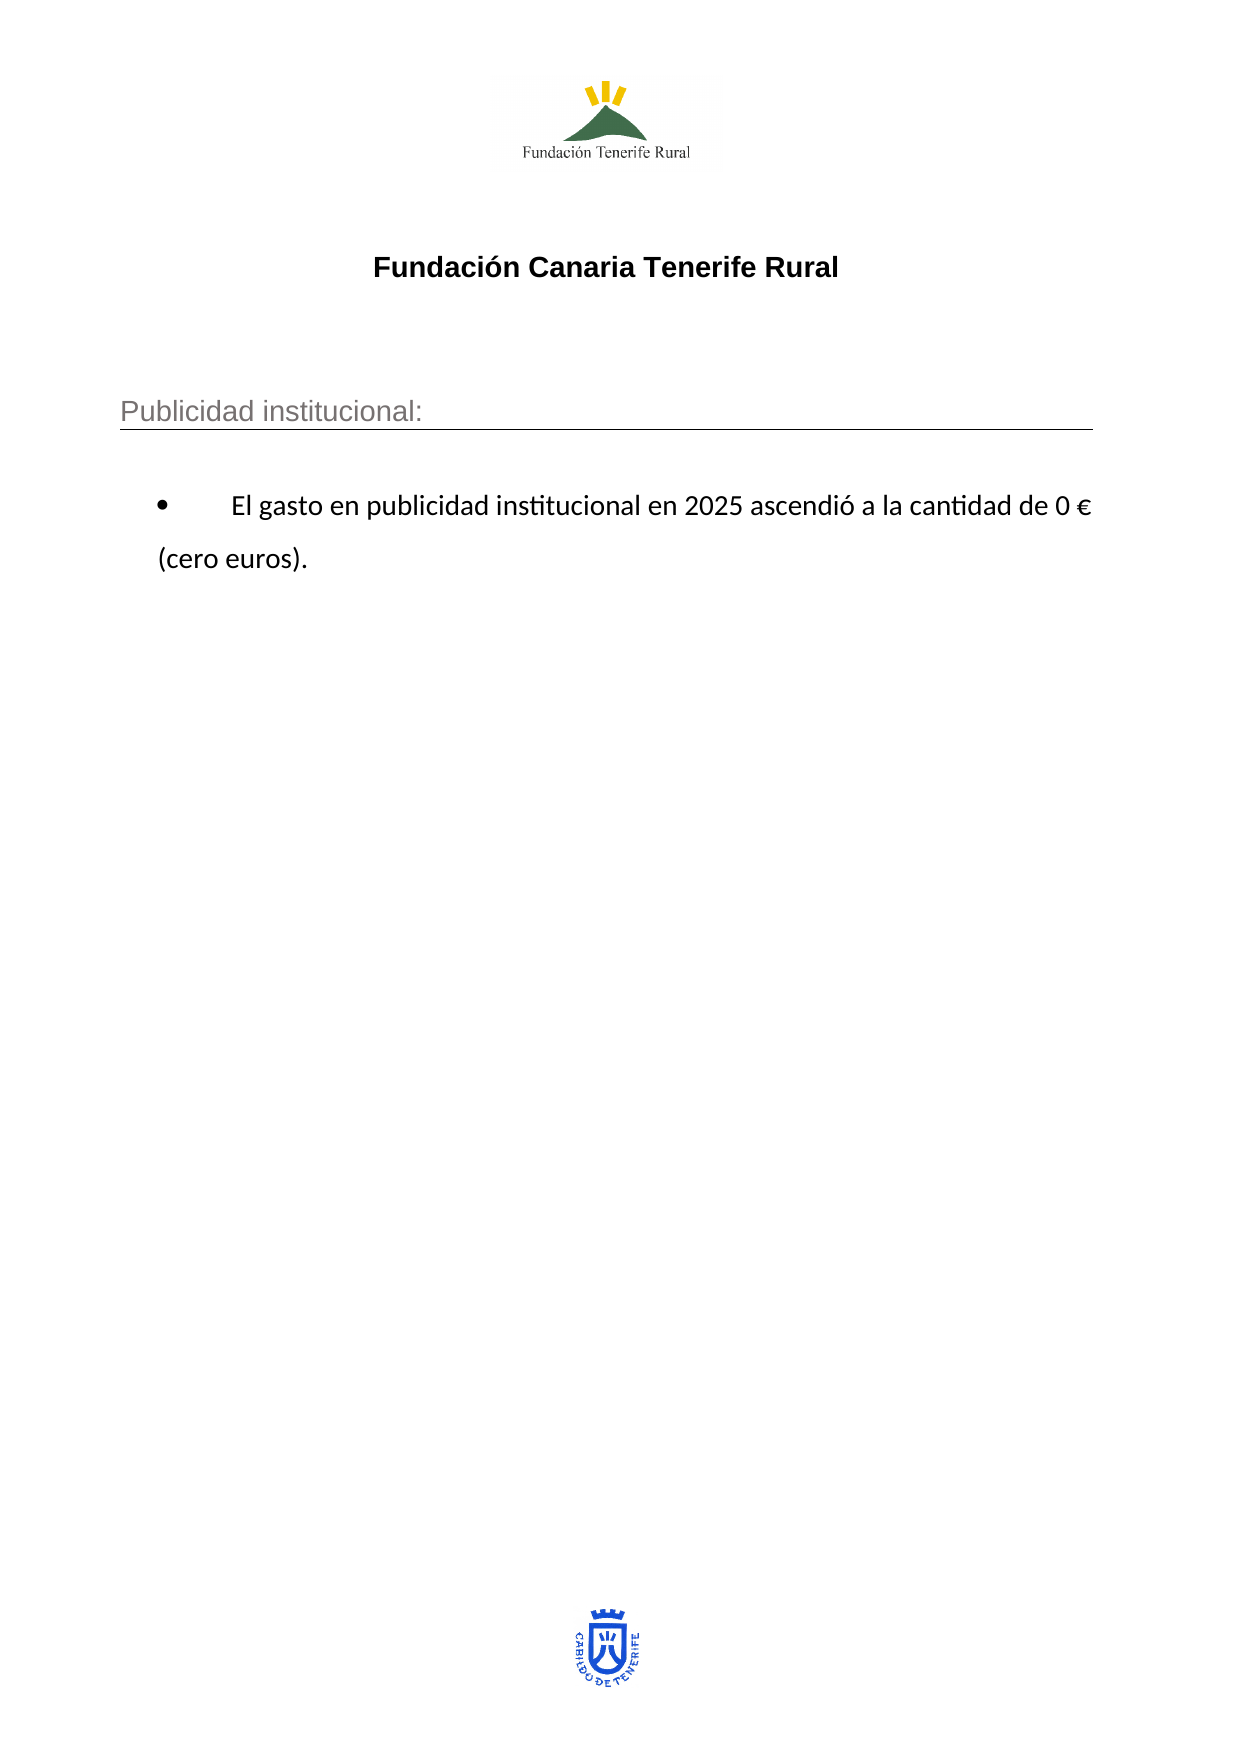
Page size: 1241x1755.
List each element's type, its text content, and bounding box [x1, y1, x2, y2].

text Fundación Canaria Tenerife Rural [120, 250, 1093, 283]
list El gasto en publicidad institucional en 2025 ascendió a la cantidad de 0 € (cero euros). [157, 487, 1093, 576]
text Publicidad institucional: [120, 394, 1093, 429]
